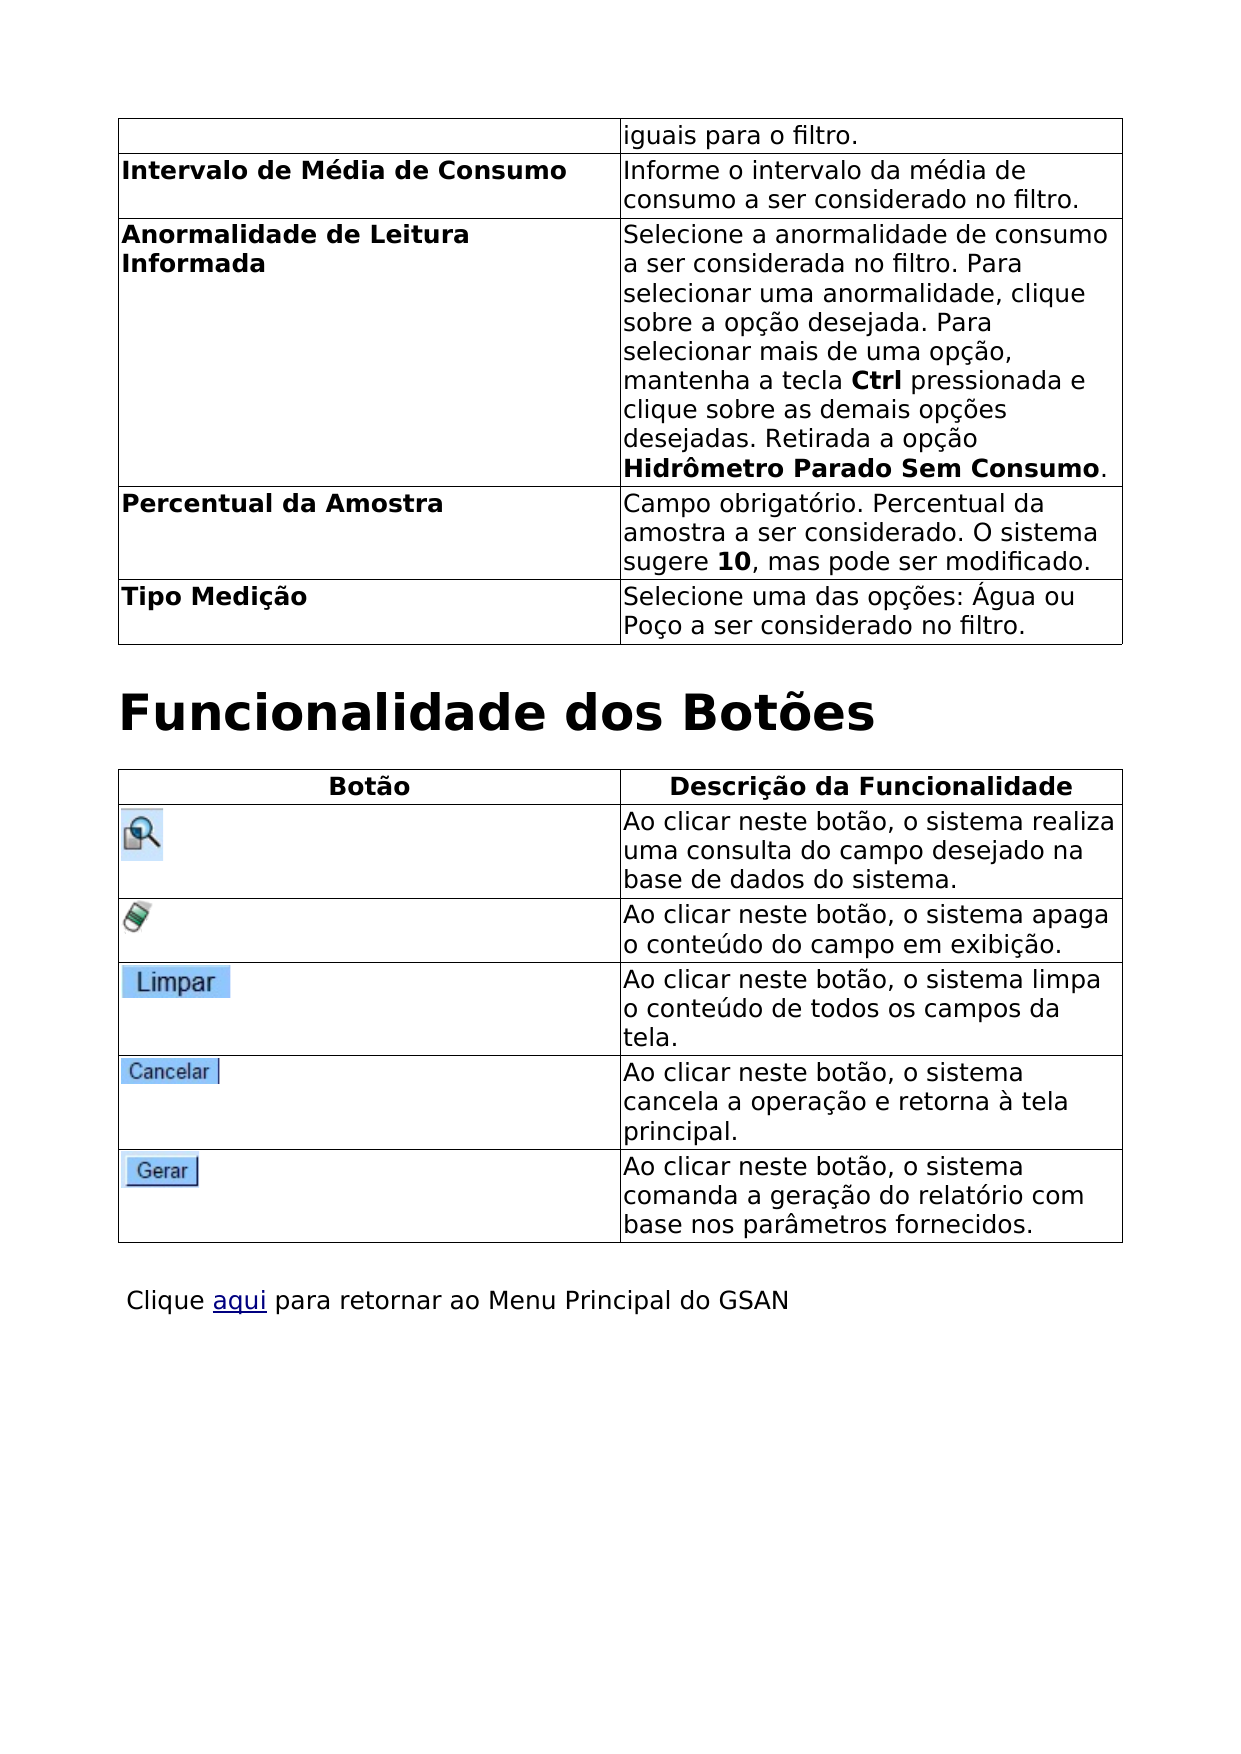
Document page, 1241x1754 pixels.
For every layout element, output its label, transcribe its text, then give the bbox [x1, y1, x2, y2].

table_cell [119, 119, 620, 153]
table_cell Campo obrigatório. Percentual da amostra a ser considerado. O sistema sugere 10, mas pode ser modificado. [621, 487, 1122, 579]
table_cell Intervalo de Média de Consumo [119, 154, 620, 217]
table_cell Tipo Medição [119, 580, 620, 644]
table_cell [119, 963, 620, 1055]
table_cell Percentual da Amostra [119, 487, 620, 579]
table_cell Ao clicar neste botão, o sistema comanda a geração do relatório com base nos parâmetros fornecidos. [621, 1150, 1122, 1242]
picture [121, 1151, 200, 1188]
table_cell Selecione a anormalidade de consumo a ser considerada no filtro. Para selecionar uma anormalidade, clique sobre a opção desejada. Para selecionar mais de uma opção, mantenha a tecla Ctrl pressionada e clique sobre as demais opções desejadas. Retirada a opção Hidrômetro Parado Sem Consumo. [621, 219, 1122, 486]
picture [121, 807, 164, 861]
table_cell Selecione uma das opções: Água ou Poço a ser considerado no filtro. [621, 580, 1122, 644]
table_cell iguais para o filtro. [621, 119, 1122, 153]
table_cell Ao clicar neste botão, o sistema realiza uma consulta do campo desejado na base de dados do sistema. [621, 805, 1122, 898]
table_cell Ao clicar neste botão, o sistema cancela a operação e retorna à tela principal. [621, 1056, 1122, 1149]
table_header Descrição da Funcionalidade [621, 770, 1122, 804]
picture [121, 900, 153, 934]
text Clique aqui para retornar ao Menu Principal do GSAN [118, 1257, 1122, 1315]
table_cell Ao clicar neste botão, o sistema limpa o conteúdo de todos os campos da tela. [621, 963, 1122, 1055]
table_cell [119, 1056, 620, 1149]
table_cell Ao clicar neste botão, o sistema apaga o conteúdo do campo em exibição. [621, 899, 1122, 962]
table_cell [119, 805, 620, 898]
table_cell Informe o intervalo da média de consumo a ser considerado no filtro. [621, 154, 1122, 217]
table_header Botão [119, 770, 620, 804]
table_cell [119, 1150, 620, 1242]
picture [121, 965, 231, 998]
picture [121, 1058, 220, 1084]
table_cell Anormalidade de Leitura Informada [119, 219, 620, 486]
table_cell [119, 899, 620, 962]
subtitle Funcionalidade dos Botões [118, 683, 1122, 742]
